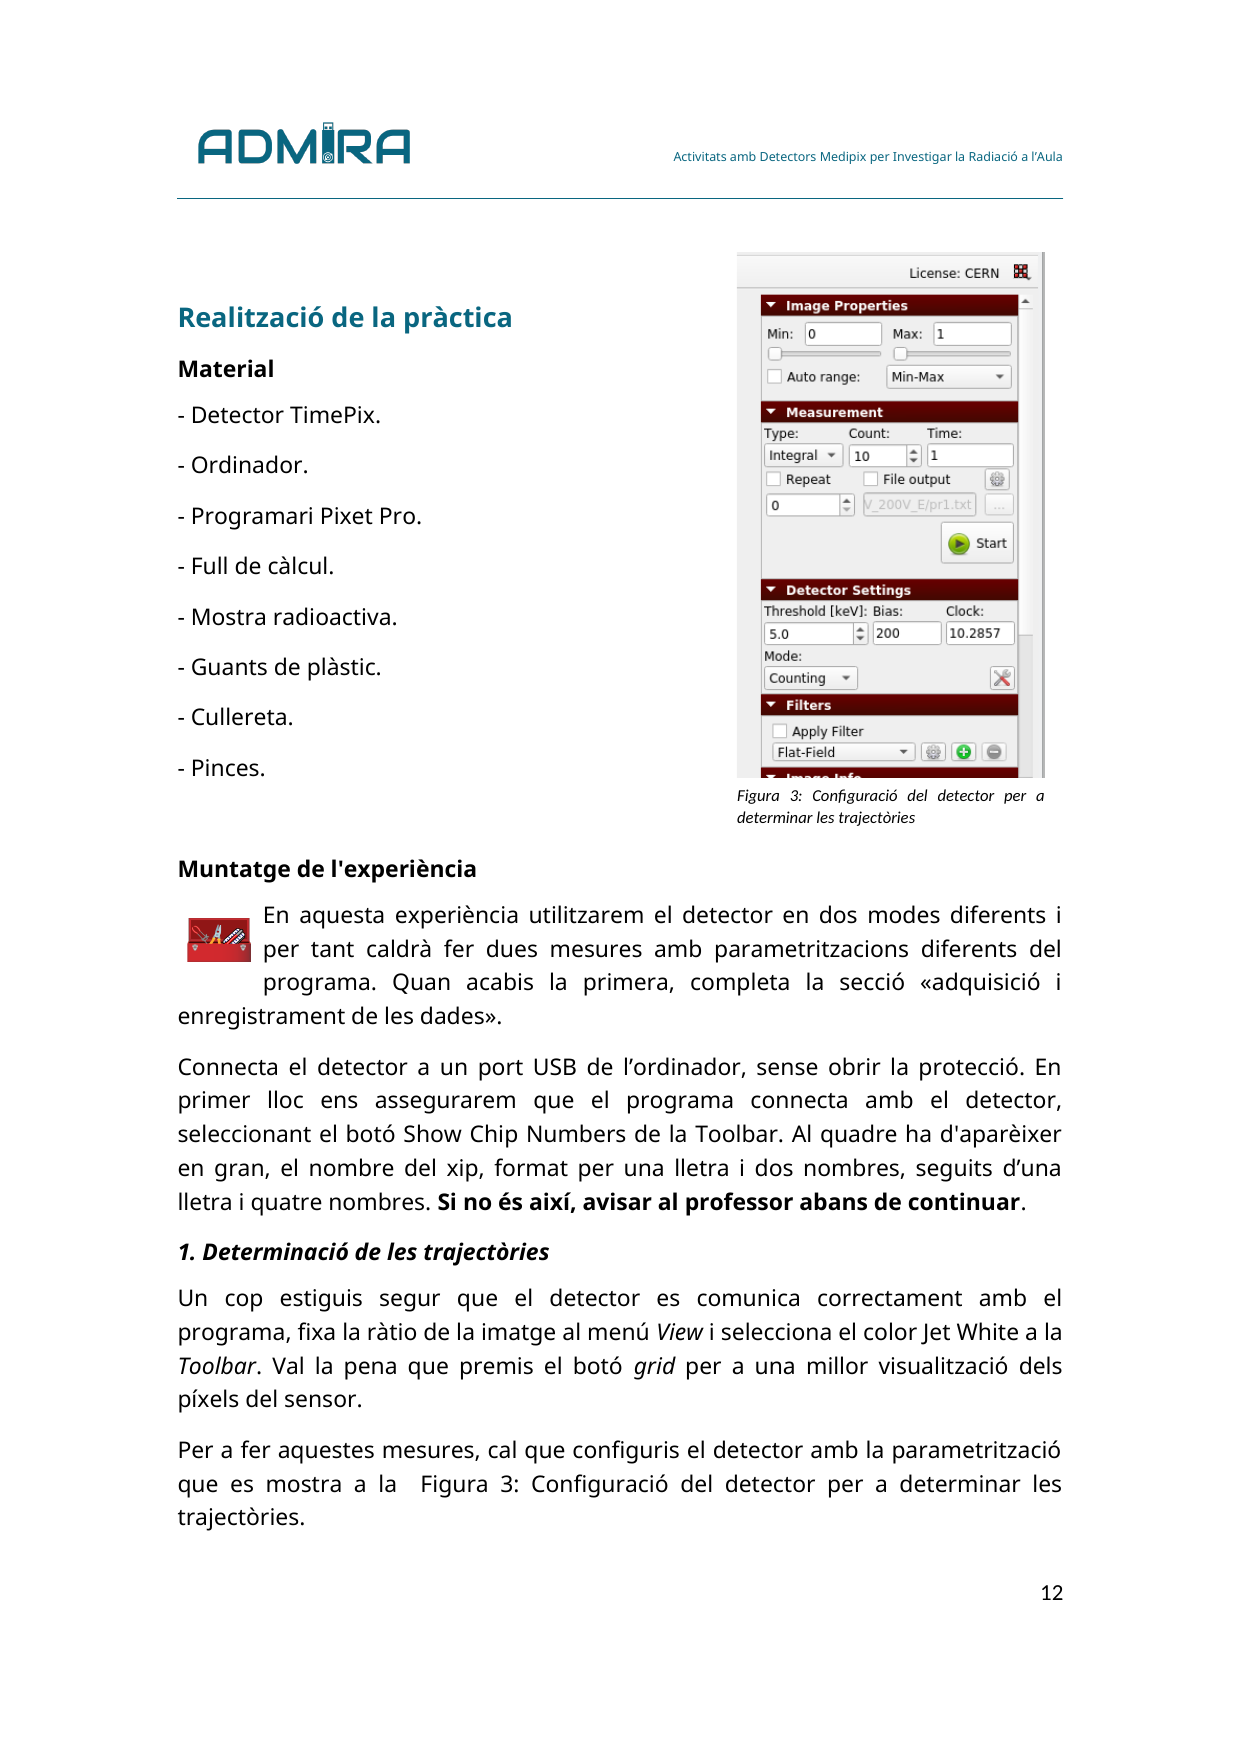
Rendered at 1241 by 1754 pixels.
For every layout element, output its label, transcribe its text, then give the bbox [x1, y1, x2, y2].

picture [931, 252, 1045, 778]
picture [798, 154, 804, 161]
text Un cop estiguis segur que el detector es comunica correctament amb el programa, fixa la ràtio de la imatge al menú View i selecciona el color Jet White a la Toolbar. Val la pena que premis el botó grid per a una millor visualització dels píxels del sensor. [177, 1282, 1063, 1414]
text - Pinces. [177, 752, 737, 783]
text Connecta el detector a un port USB de l’ordinador, sense obrir la protecció. En primer lloc ens assegurarem que el programa connecta amb el detector, seleccionant el botó Show Chip Numbers de la Toolbar. Al quadre ha d'aparèixer en gran, el nombre del xip, format per una lletra i dos nombres, seguits d’una lletra i quatre nombres. Si no és així, avisar al professor abans de continuar. [177, 1050, 1063, 1217]
text [1045, 449, 1063, 480]
text - Guants de plàstic. [177, 651, 737, 682]
picture [749, 151, 755, 161]
subtitle Muntatge de l'experiència [177, 852, 1063, 884]
text [1045, 550, 1063, 581]
text [1045, 499, 1063, 531]
picture [932, 154, 938, 164]
subtitle 1. Determinació de les trajectòries [177, 1236, 1063, 1267]
picture [859, 154, 865, 161]
picture [695, 154, 701, 161]
picture [760, 152, 767, 161]
text [1045, 399, 1063, 430]
text - Mostra radioactiva. [177, 600, 737, 632]
picture [187, 918, 251, 962]
subtitle [1045, 298, 1063, 335]
picture [898, 154, 910, 161]
text - Full de càlcul. [177, 550, 737, 581]
text [1045, 701, 1063, 732]
text Per a fer aquestes mesures, cal que configuris el detector amb la parametrització que es mostra a la Figura 3: Configuració del detector per a determinar les trajectòries. [177, 1434, 1063, 1532]
subtitle Material [177, 352, 737, 384]
subtitle Realització de la pràctica [177, 298, 737, 335]
text [1045, 651, 1063, 682]
text - Ordinador. [177, 449, 737, 480]
text - Programari Pixet Pro. [177, 499, 737, 531]
text En aquesta experiència utilitzarem el detector en dos modes diferents i per tant caldrà fer dues mesures amb parametritzacions diferents del programa. Quan acabis la primera, completa la secció «adquisició i enregistrament de les dades». [176, 899, 1063, 1031]
picture [839, 151, 845, 161]
text - Detector TimePix. [177, 399, 737, 430]
text - Cullereta. [177, 701, 737, 732]
text Figura 3: Configuració del detector per a determinar les trajectòries [737, 253, 1045, 828]
picture [738, 154, 748, 161]
subtitle [1045, 352, 1063, 384]
picture [984, 151, 990, 161]
picture [1036, 152, 1044, 161]
text [1045, 752, 1063, 783]
picture [185, 116, 422, 176]
picture [823, 152, 829, 161]
text [1045, 600, 1063, 632]
picture [969, 152, 975, 161]
